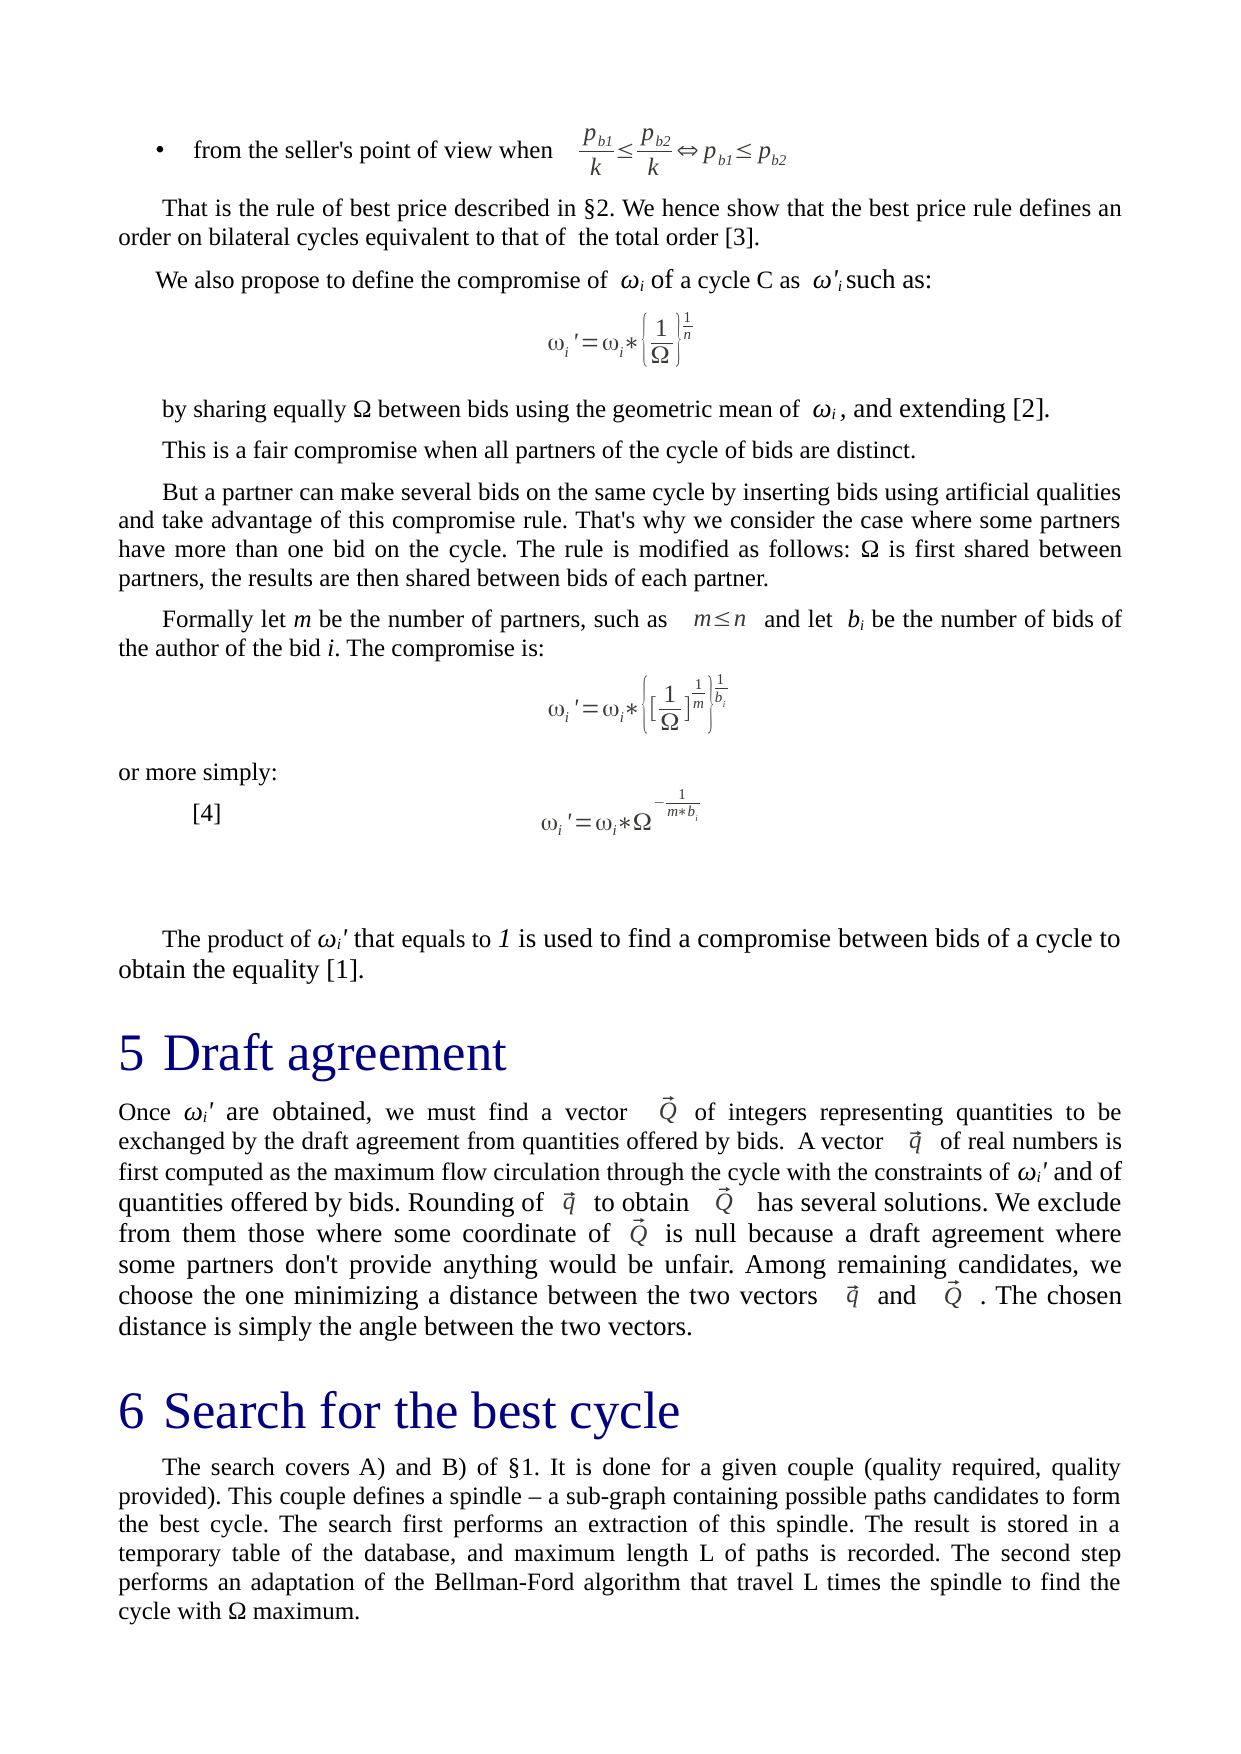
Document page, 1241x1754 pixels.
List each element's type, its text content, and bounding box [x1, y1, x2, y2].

text This is a fair compromise when all partners of the cycle of bids are distinct. [118, 436, 1122, 464]
text [4] [118, 798, 1122, 827]
subtitle Draft agreement [118, 1022, 1122, 1082]
text That is the rule of best price described in §2. We hence show that the best price rule defines an order on bilateral cycles equivalent to that of the total order [3]. [118, 193, 1122, 251]
list from the seller's point of view when [156, 118, 1122, 181]
text We also propose to define the compromise of ωi of a cycle C as ω'i such as: [118, 263, 1122, 294]
text Once ωi' are obtained, we must find a vector of integers representing quantities to be exchanged by the draft agreement from quantities offered by bids. A vector of real numbers is first computed as the maximum flow circulation through the cycle with the constraints of ωi' and of quantities offered by bids. Rounding ofto obtain has several solutions. We exclude from them those where some coordinate ofis null because a draft agreement where some partners don't provide anything would be unfair. Among remaining candidates, we choose the one minimizing a distance between the two vectors and . The chosen distance is simply the angle between the two vectors. [118, 1095, 1122, 1341]
text or more simply: [118, 757, 1122, 786]
text But a partner can make several bids on the same cycle by inserting bids using artificial qualities and take advantage of this compromise rule. That's why we consider the case where some partners have more than one bid on the cycle. The rule is modified as follows: Ω is first shared between partners, the results are then shared between bids of each partner. [118, 477, 1122, 592]
text by sharing equally Ω between bids using the geometric mean of ωi , and extending [2]. [118, 392, 1122, 423]
text Formally let m be the number of partners, such as and let bi be the number of bids of the author of the bid i. The compromise is: [118, 604, 1122, 662]
subtitle Search for the best cycle [118, 1379, 1122, 1439]
text The product of ωi' that equals to 1 is used to find a compromise between bids of a cycle to obtain the equality [1]. [118, 922, 1122, 984]
text The search covers A) and B) of §1. It is done for a given couple (quality required, quality provided). This couple defines a spindle – a sub-graph containing possible paths candidates to form the best cycle. The search first performs an extraction of this spindle. The result is stored in a temporary table of the database, and maximum length L of paths is recorded. The second step performs an adaptation of the Bellman-Ford algorithm that travel L times the spindle to find the cycle with Ω maximum. [118, 1452, 1122, 1624]
